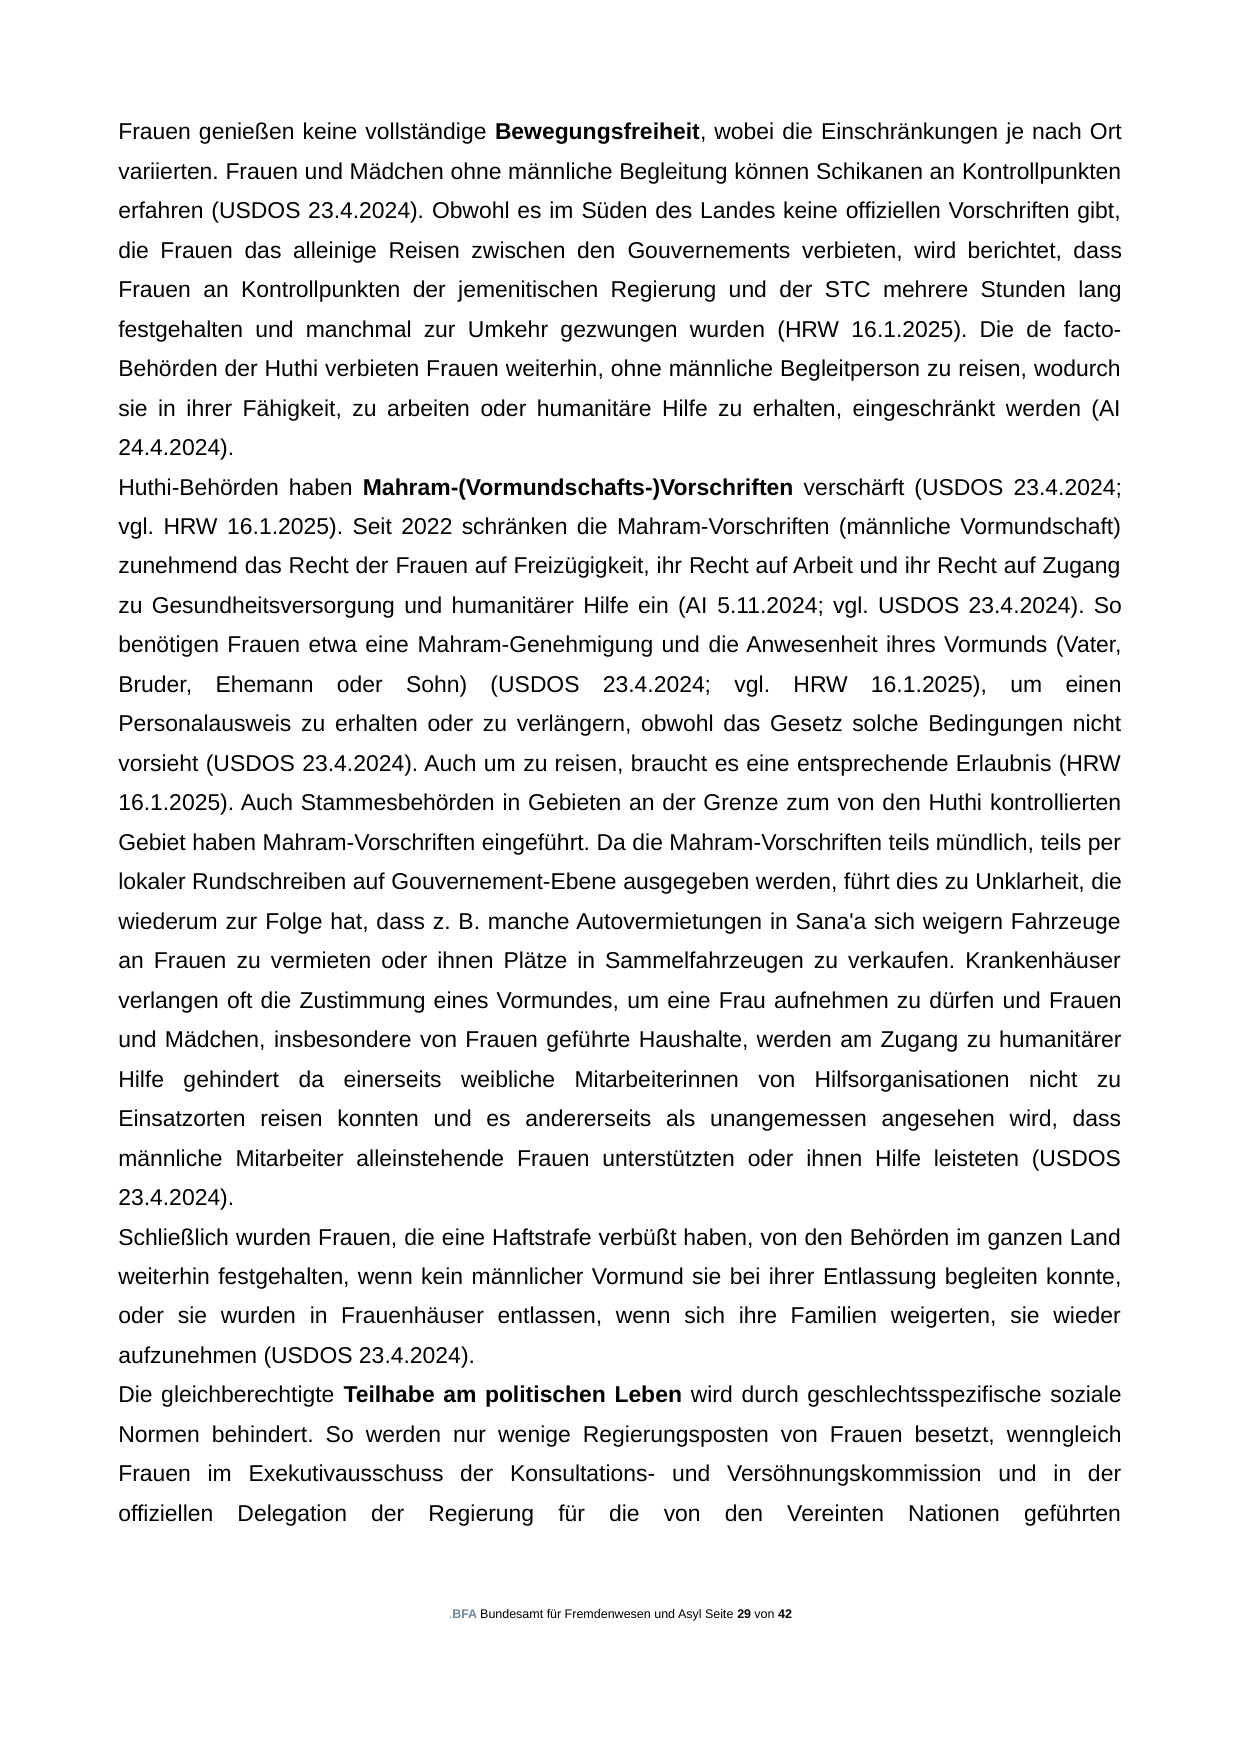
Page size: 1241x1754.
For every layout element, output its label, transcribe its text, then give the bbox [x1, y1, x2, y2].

text Huthi-Behörden haben Mahram-(Vormundschafts-)Vorschriften verschärft (USDOS 23.4.2024; vgl. HRW 16.1.2025). Seit 2022 schränken die Mahram-Vorschriften (männliche Vormundschaft) zunehmend das Recht der Frauen auf Freizügigkeit, ihr Recht auf Arbeit und ihr Recht auf Zugang zu Gesundheitsversorgung und humanitärer Hilfe ein (AI 5.11.2024; vgl. USDOS 23.4.2024). So benötigen Frauen etwa eine Mahram-Genehmigung und die Anwesenheit ihres Vormunds (Vater, Bruder, Ehemann oder Sohn) (USDOS 23.4.2024; vgl. HRW 16.1.2025), um einen Personalausweis zu erhalten oder zu verlängern, obwohl das Gesetz solche Bedingungen nicht vorsieht (USDOS 23.4.2024). Auch um zu reisen, braucht es eine entsprechende Erlaubnis (HRW 16.1.2025). Auch Stammesbehörden in Gebieten an der Grenze zum von den Huthi kontrollierten Gebiet haben Mahram-Vorschriften eingeführt. Da die Mahram-Vorschriften teils mündlich, teils per lokaler Rundschreiben auf Gouvernement-Ebene ausgegeben werden, führt dies zu Unklarheit, die wiederum zur Folge hat, dass z. B. manche Autovermietungen in Sana'a sich weigern Fahrzeuge an Frauen zu vermieten oder ihnen Plätze in Sammelfahrzeugen zu verkaufen. Krankenhäuser verlangen oft die Zustimmung eines Vormundes, um eine Frau aufnehmen zu dürfen und Frauen und Mädchen, insbesondere von Frauen geführte Haushalte, werden am Zugang zu humanitärer Hilfe gehindert da einerseits weibliche Mitarbeiterinnen von Hilfsorganisationen nicht zu Einsatzorten reisen konnten und es andererseits als unangemessen angesehen wird, dass männliche Mitarbeiter alleinstehende Frauen unterstützten oder ihnen Hilfe leisteten (USDOS 23.4.2024). [118, 473, 1122, 1210]
text Die gleichberechtigte Teilhabe am politischen Leben wird durch geschlechtsspezifische soziale Normen behindert. So werden nur wenige Regierungsposten von Frauen besetzt, wenngleich Frauen im Exekutivausschuss der Konsultations- und Versöhnungskommission und in der offiziellen Delegation der Regierung für die von den Vereinten Nationen geführten [118, 1381, 1122, 1526]
text Schließlich wurden Frauen, die eine Haftstrafe verbüßt haben, von den Behörden im ganzen Land weiterhin festgehalten, wenn kein männlicher Vormund sie bei ihrer Entlassung begleiten konnte, oder sie wurden in Frauenhäuser entlassen, wenn sich ihre Familien weigerten, sie wieder aufzunehmen (USDOS 23.4.2024). [118, 1223, 1122, 1368]
text Frauen genießen keine vollständige Bewegungsfreiheit, wobei die Einschränkungen je nach Ort variierten. Frauen und Mädchen ohne männliche Begleitung können Schikanen an Kontrollpunkten erfahren (USDOS 23.4.2024). Obwohl es im Süden des Landes keine offiziellen Vorschriften gibt, die Frauen das alleinige Reisen zwischen den Gouvernements verbieten, wird berichtet, dass Frauen an Kontrollpunkten der jemenitischen Regierung und der STC mehrere Stunden lang festgehalten und manchmal zur Umkehr gezwungen wurden (HRW 16.1.2025). Die de facto-Behörden der Huthi verbieten Frauen weiterhin, ohne männliche Begleitperson zu reisen, wodurch sie in ihrer Fähigkeit, zu arbeiten oder humanitäre Hilfe zu erhalten, eingeschränkt werden (AI 24.4.2024). [118, 118, 1122, 460]
